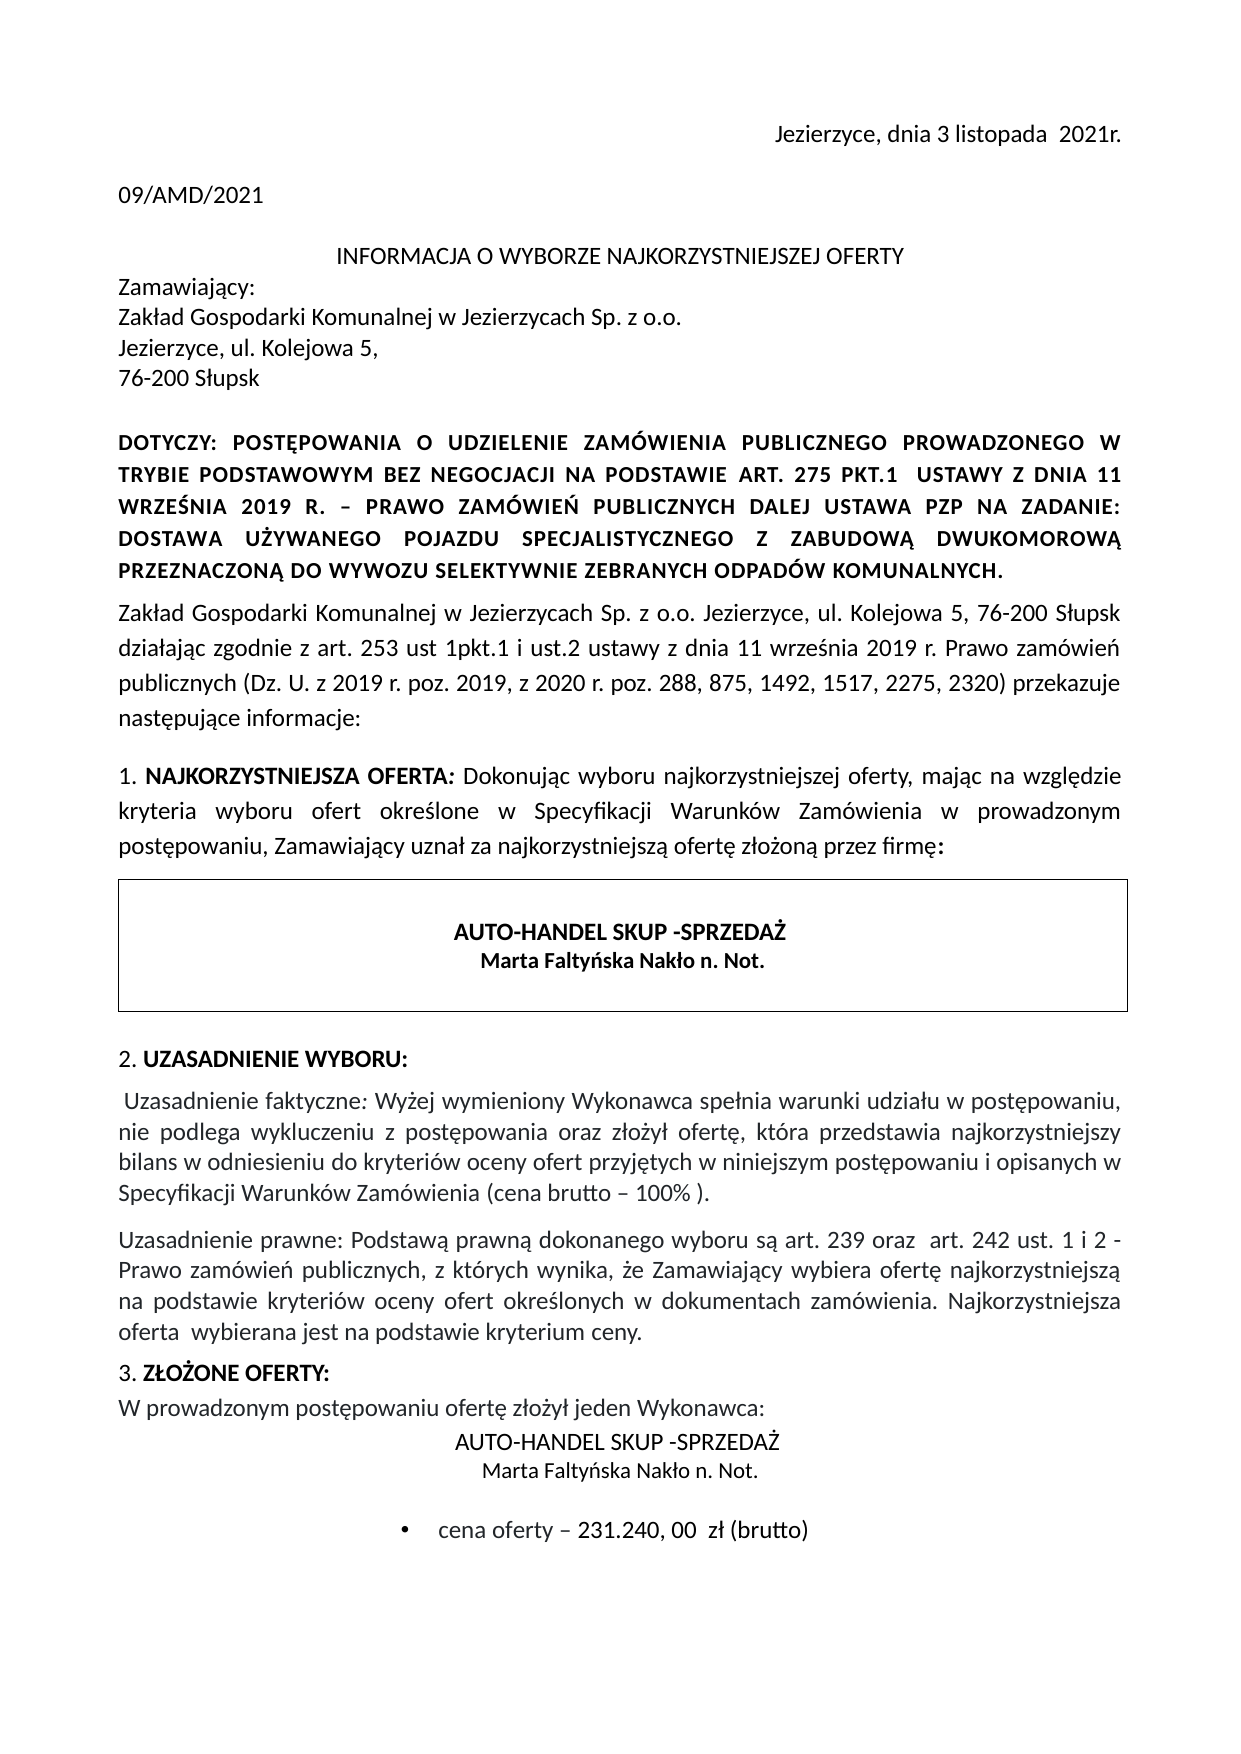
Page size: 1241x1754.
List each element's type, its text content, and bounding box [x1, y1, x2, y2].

table_header AUTO-HANDEL SKUP -SPRZEDAŻ Marta Faltyńska Nakło n. Not. [119, 880, 1127, 1011]
text Uzasadnienie faktyczne: Wyżej wymieniony Wykonawca spełnia warunki udziału w postępowaniu, nie podlega wykluczeniu z postępowania oraz złożył ofertę, która przedstawia najkorzystniejszy bilans w odniesieniu do kryteriów oceny ofert przyjętych w niniejszym postępowaniu i opisanych w Specyfikacji Warunków Zamówienia (cena brutto – 100% ). [118, 1085, 1122, 1207]
text Marta Faltyńska Nakło n. Not. [118, 1456, 1122, 1484]
text Uzasadnienie prawne: Podstawą prawną dokonanego wyboru są art. 239 oraz art. 242 ust. 1 i 2 - Prawo zamówień publicznych, z których wynika, że Zamawiający wybiera ofertę najkorzystniejszą na podstawie kryteriów oceny ofert określonych w dokumentach zamówienia. Najkorzystniejsza oferta wybierana jest na podstawie kryterium ceny. [118, 1224, 1122, 1346]
text 09/AMD/2021 [118, 179, 1122, 210]
text W prowadzonym postępowaniu ofertę złożył jeden Wykonawca: [118, 1393, 1122, 1423]
text Zamawiający: [118, 271, 1122, 301]
text DOTYCZY: POSTĘPOWANIA O UDZIELENIE ZAMÓWIENIA PUBLICZNEGO PROWADZONEGO W TRYBIE PODSTAWOWYM BEZ NEGOCJACJI NA PODSTAWIE ART. 275 PKT.1 USTAWY Z DNIA 11 WRZEŚNIA 2019 R. – PRAWO ZAMÓWIEŃ PUBLICZNYCH DALEJ USTAWA PZP NA ZADANIE: DOSTAWA UŻYWANEGO POJAZDU SPECJALISTYCZNEGO Z ZABUDOWĄ DWUKOMOROWĄ PRZEZNACZONĄ DO WYWOZU SELEKTYWNIE ZEBRANYCH ODPADÓW KOMUNALNYCH. [118, 428, 1122, 584]
text 2. UZASADNIENIE WYBORU: [118, 1044, 1122, 1074]
text 3. ZŁOŻONE OFERTY: [118, 1357, 1122, 1388]
text INFORMACJA O WYBORZE NAJKORZYSTNIEJSZEJ OFERTY [118, 240, 1122, 271]
text Jezierzyce, dnia 3 listopada 2021r. [118, 118, 1122, 149]
text AUTO-HANDEL SKUP -SPRZEDAŻ [118, 1426, 1122, 1456]
text 76-200 Słupsk [118, 362, 1122, 393]
text Zakład Gospodarki Komunalnej w Jezierzycach Sp. z o.o. [118, 301, 1122, 332]
text Jezierzyce, ul. Kolejowa 5, [118, 332, 1122, 362]
text Zakład Gospodarki Komunalnej w Jezierzycach Sp. z o.o. Jezierzyce, ul. Kolejowa 5, 76-200 Słupsk działając zgodnie z art. 253 ust 1pkt.1 i ust.2 ustawy z dnia 11 września 2019 r. Prawo zamówień publicznych (Dz. U. z 2019 r. poz. 2019, z 2020 r. poz. 288, 875, 1492, 1517, 2275, 2320) przekazuje następujące informacje: [118, 597, 1122, 733]
text 1. NAJKORZYSTNIEJSZA OFERTA: Dokonując wyboru najkorzystniejszej oferty, mając na względzie kryteria wyboru ofert określone w Specyfikacji Warunków Zamówienia w prowadzonym postępowaniu, Zamawiający uznał za najkorzystniejszą ofertę złożoną przez firmę: [118, 760, 1122, 861]
list cena oferty – 231.240, 00 zł (brutto) [156, 1515, 1122, 1545]
